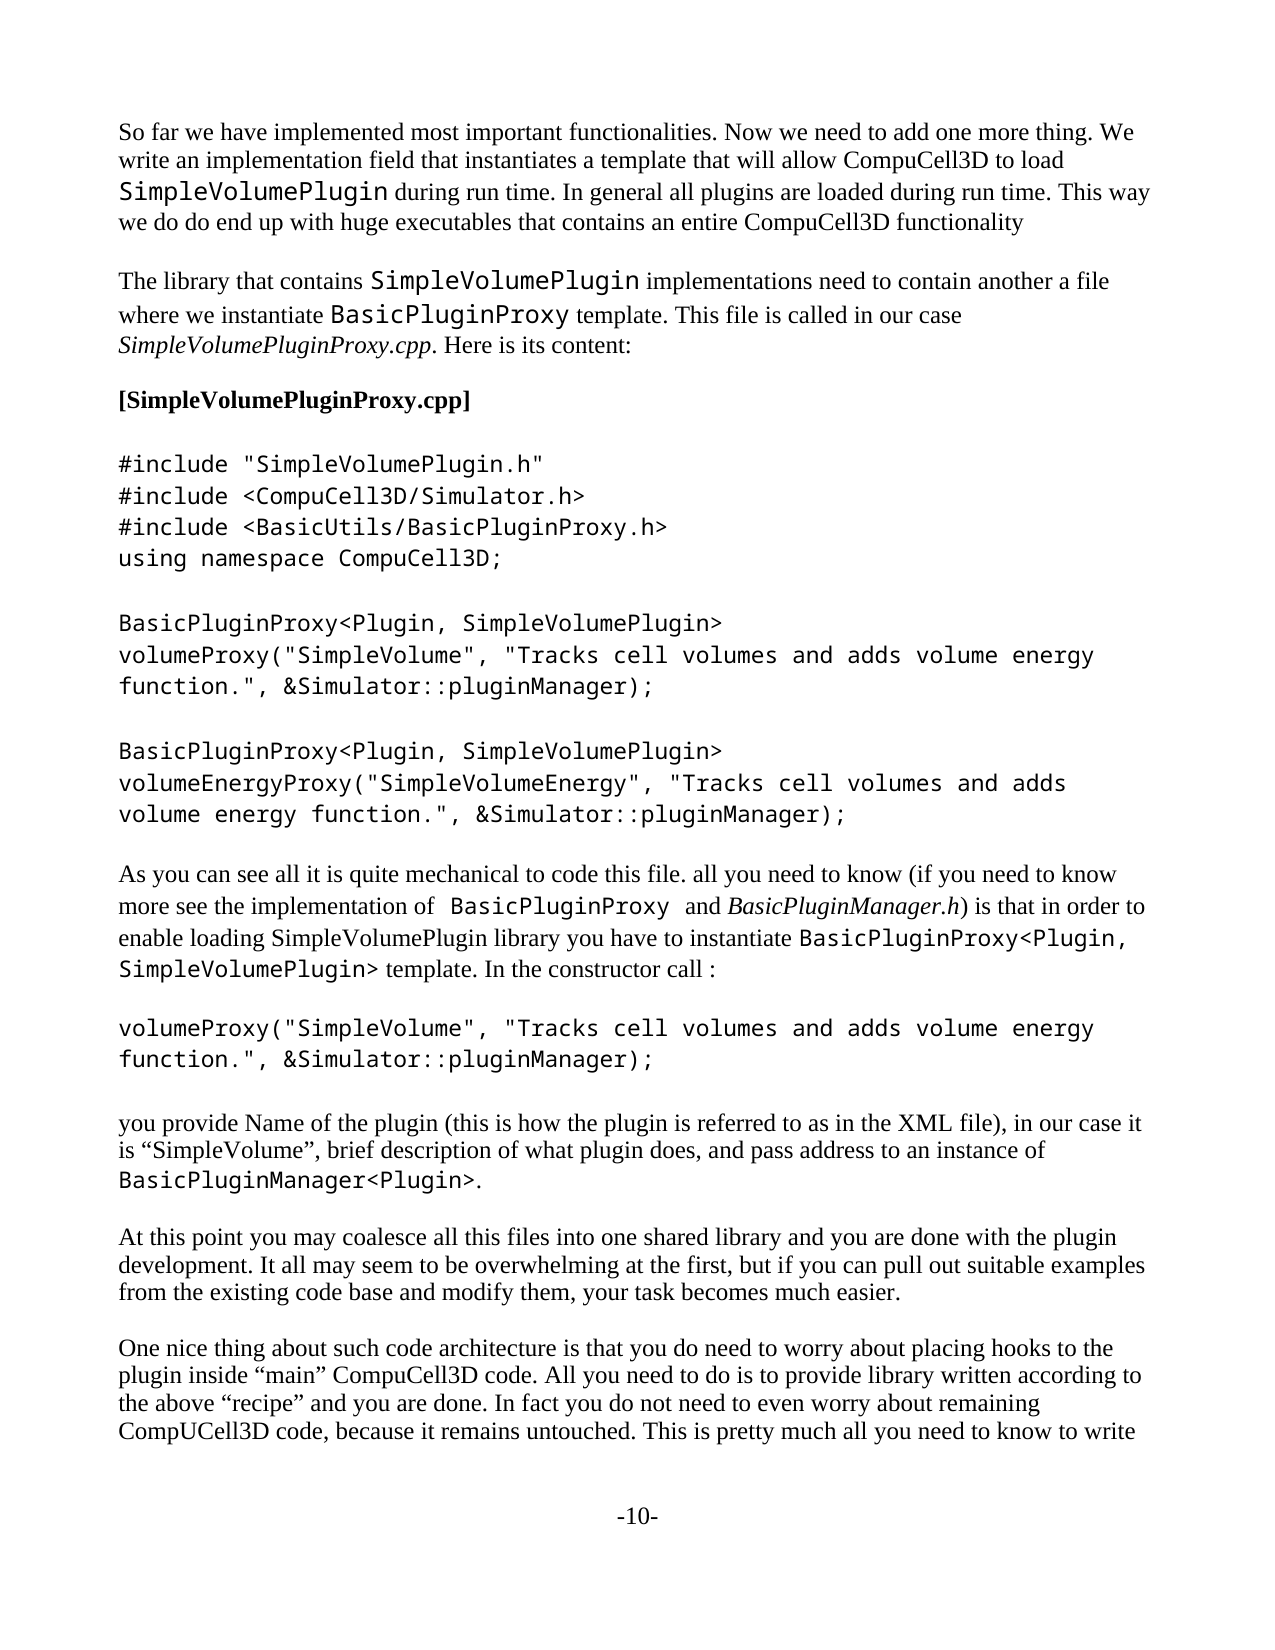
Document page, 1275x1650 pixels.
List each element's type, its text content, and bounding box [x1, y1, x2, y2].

text One nice thing about such code architecture is that you do need to worry about placing hooks to the plugin inside “main” CompuCell3D code. All you need to do is to provide library written according to the above “recipe” and you are done. In fact you do not need to even worry about remaining CompUCell3D code, because it remains untouched. This is pretty much all you need to know to write [118, 1334, 1157, 1445]
text As you can see all it is quite mechanical to code this file. all you need to know (if you need to know more see the implementation of BasicPluginProxy and BasicPluginManager.h) is that in order to enable loading SimpleVolumePlugin library you have to instantiate BasicPluginProxy<Plugin, SimpleVolumePlugin> template. In the constructor call : [118, 860, 1157, 984]
text volumeProxy("SimpleVolume", "Tracks cell volumes and adds volume energy function.", &Simulator::pluginManager); [118, 639, 1157, 701]
text volumeEnergyProxy("SimpleVolumeEnergy", "Tracks cell volumes and adds volume energy function.", &Simulator::pluginManager); [118, 766, 1157, 829]
text using namespace CompuCell3D; [118, 542, 1157, 573]
text volumeProxy("SimpleVolume", "Tracks cell volumes and adds volume energy function.", &Simulator::pluginManager); [118, 1012, 1157, 1075]
text you provide Name of the plugin (this is how the plugin is referred to as in the XML file), in our case it is “SimpleVolume”, brief description of what plugin does, and pass address to an instance of BasicPluginManager<Plugin>. [118, 1109, 1157, 1195]
text BasicPluginProxy<Plugin, SimpleVolumePlugin> [118, 735, 1157, 766]
text #include <BasicUtils/BasicPluginProxy.h> [118, 511, 1157, 542]
text The library that contains SimpleVolumePlugin implementations need to contain another a file where we instantiate BasicPluginProxy template. This file is called in our case SimpleVolumePluginProxy.cpp. Here is its content: [118, 263, 1157, 359]
text At this point you may coalesce all this files into one shared library and you are done with the plugin development. It all may seem to be overwhelming at the first, but if you can pull out suitable examples from the existing code base and modify them, your task becomes much easier. [118, 1223, 1157, 1306]
text [SimpleVolumePluginProxy.cpp] [118, 387, 1157, 414]
text #include <CompuCell3D/Simulator.h> [118, 479, 1157, 511]
text #include "SimpleVolumePlugin.h" [118, 448, 1157, 479]
text BasicPluginProxy<Plugin, SimpleVolumePlugin> [118, 607, 1157, 639]
text So far we have implemented most important functionalities. Now we need to add one more thing. We write an implementation field that instantiates a template that will allow CompuCell3D to load SimpleVolumePlugin during run time. In general all plugins are loaded during run time. This way we do do end up with huge executables that contains an entire CompuCell3D functionality [118, 118, 1157, 235]
